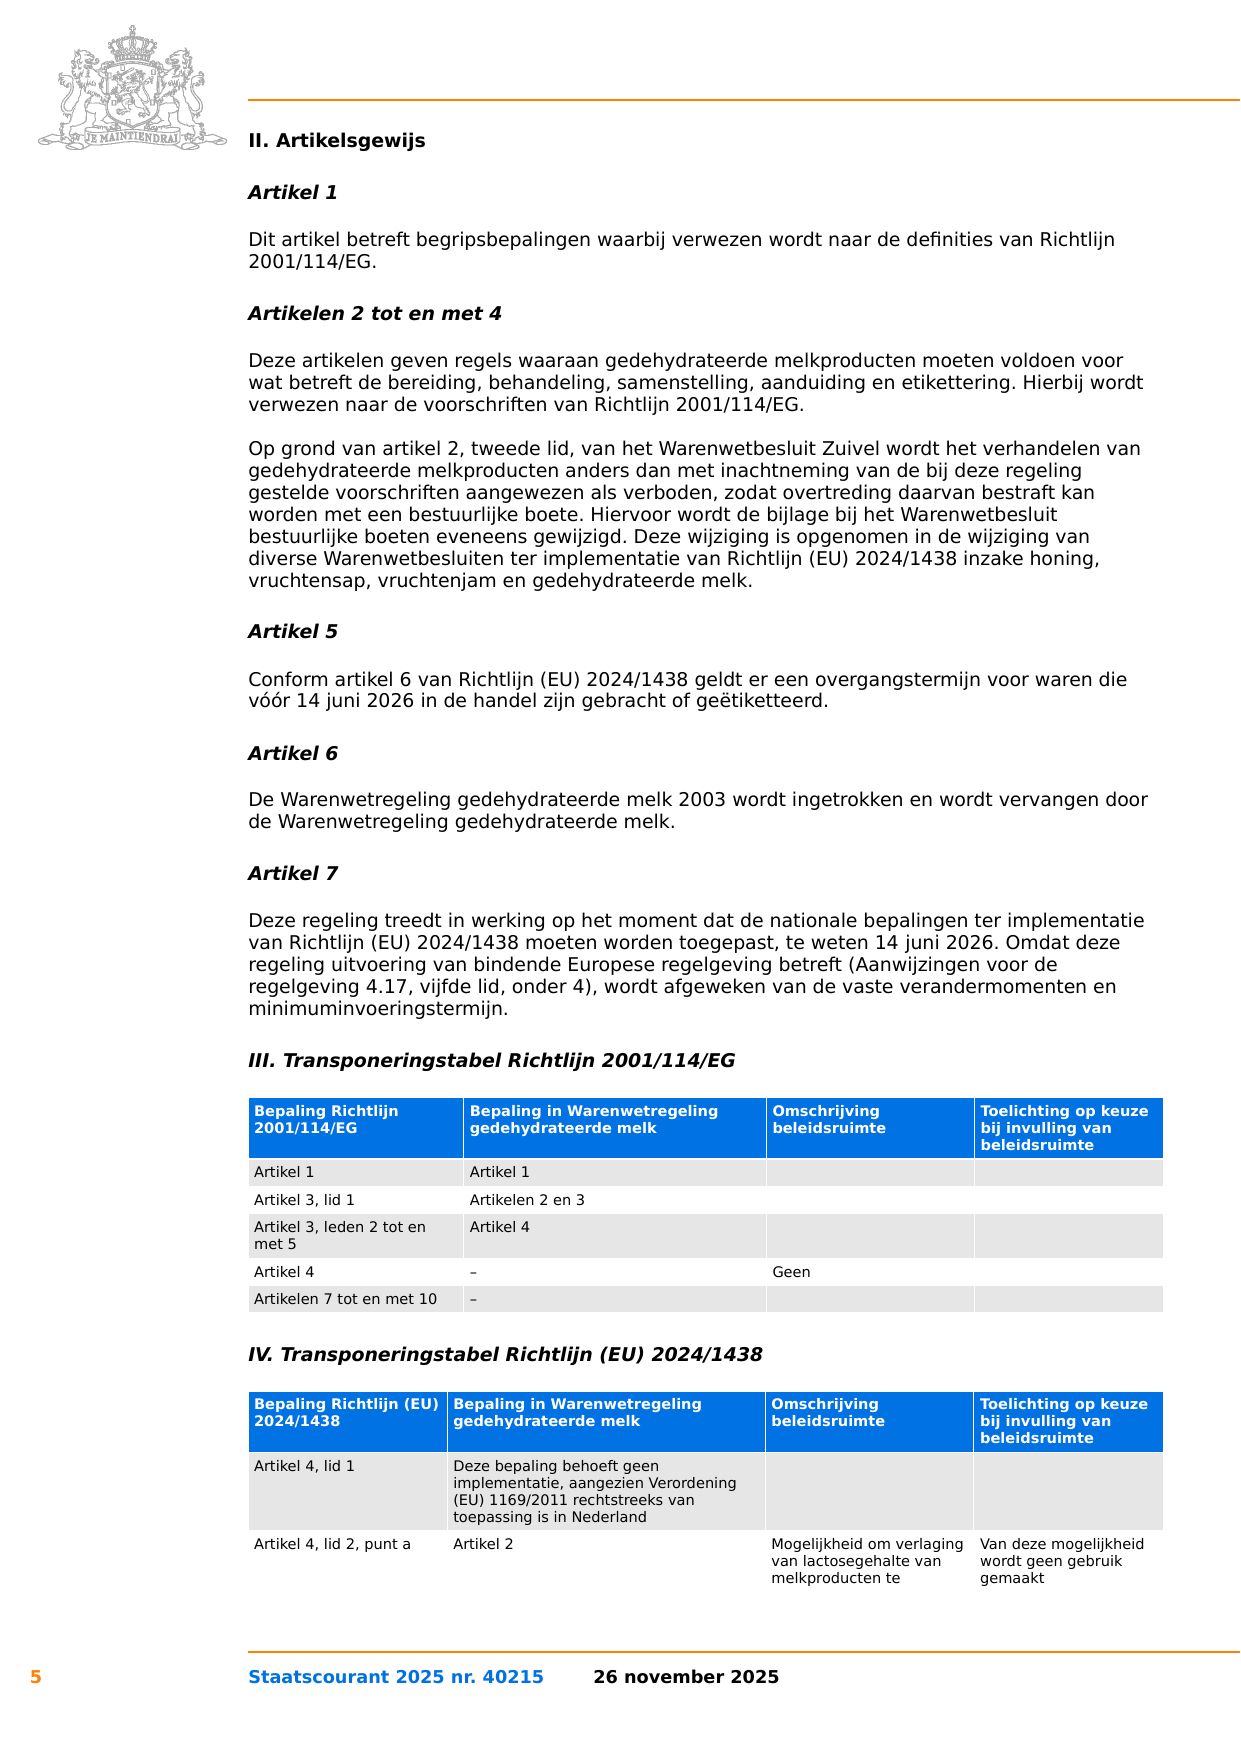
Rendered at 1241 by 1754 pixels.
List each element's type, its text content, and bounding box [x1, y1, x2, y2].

text Op grond van artikel 2, tweede lid, van het Warenwetbesluit Zuivel wordt het verhandelen van gedehydrateerde melkproducten anders dan met inachtneming van de bij deze regeling gestelde voorschriften aangewezen als verboden, zodat overtreding daarvan bestraft kan worden met een bestuurlijke boete. Hiervoor wordt de bijlage bij het Warenwetbesluit bestuurlijke boeten eveneens gewijzigd. Deze wijziging is opgenomen in de wijziging van diverse Warenwetbesluiten ter implementatie van Richtlijn (EU) 2024/1438 inzake honing, vruchtensap, vruchtenjam en gedehydrateerde melk. [248, 438, 1163, 591]
text Dit artikel betreft begripsbepalingen waarbij verwezen wordt naar de definities van Richtlijn 2001/114/EG. [248, 229, 1163, 273]
subtitle II. Artikelsgewijs [248, 130, 1163, 152]
table_header Bepaling Richtlijn 2001/114/EG [249, 1098, 463, 1158]
table_cell [767, 1187, 974, 1213]
text De Warenwetregeling gedehydrateerde melk 2003 wordt ingetrokken en wordt vervangen door de Warenwetregeling gedehydrateerde melk. [248, 789, 1163, 833]
table_cell Artikel 4, lid 1 [249, 1453, 447, 1530]
subtitle Artikel 1 [248, 182, 1163, 204]
table_header Toelichting op keuze bij invulling van beleidsruimte [975, 1098, 1163, 1158]
subtitle IV. Transponeringstabel Richtlijn (EU) 2024/1438 [248, 1343, 1163, 1366]
subtitle Artikel 6 [248, 742, 1163, 764]
table_cell Artikelen 2 en 3 [464, 1187, 766, 1213]
table_cell [767, 1286, 974, 1312]
table_header Toelichting op keuze bij invulling van beleidsruimte [974, 1392, 1163, 1452]
table_cell [767, 1214, 974, 1258]
table_cell – [464, 1259, 766, 1285]
table_cell Van deze mogelijkheid wordt geen gebruik gemaakt [974, 1531, 1163, 1592]
table_header Bepaling Richtlijn (EU) 2024/1438 [249, 1392, 447, 1452]
table_header Omschrijving beleidsruimte [766, 1392, 973, 1452]
subtitle III. Transponeringstabel Richtlijn 2001/114/EG [248, 1050, 1163, 1072]
table_cell [767, 1160, 974, 1186]
table_cell Artikel 4 [249, 1259, 463, 1285]
table_cell Artikel 2 [448, 1531, 765, 1592]
table_cell [975, 1160, 1163, 1186]
subtitle Artikel 7 [248, 863, 1163, 885]
text Deze regeling treedt in werking op het moment dat de nationale bepalingen ter implementatie van Richtlijn (EU) 2024/1438 moeten worden toegepast, te weten 14 juni 2026. Omdat deze regeling uitvoering van bindende Europese regelgeving betreft (Aanwijzingen voor de regelgeving 4.17, vijfde lid, onder 4), wordt afgeweken van de vaste verandermomenten en minimuminvoeringstermijn. [248, 910, 1163, 1020]
table_cell Artikelen 7 tot en met 10 [249, 1286, 463, 1312]
table_header Omschrijving beleidsruimte [767, 1098, 974, 1158]
table_cell [975, 1286, 1163, 1312]
table_header Bepaling in Warenwetregeling gedehydrateerde melk [464, 1098, 766, 1158]
table_cell Deze bepaling behoeft geen implementatie, aangezien Verordening (EU) 1169/2011 rechtstreeks van toepassing is in Nederland [448, 1453, 765, 1530]
subtitle Artikel 5 [248, 621, 1163, 643]
table_cell [975, 1187, 1163, 1213]
table_cell Artikel 1 [249, 1160, 463, 1186]
table_header Bepaling in Warenwetregeling gedehydrateerde melk [448, 1392, 765, 1452]
table_cell Artikel 3, leden 2 tot en met 5 [249, 1214, 463, 1258]
table_cell Artikel 3, lid 1 [249, 1187, 463, 1213]
table_cell – [464, 1286, 766, 1312]
text Deze artikelen geven regels waaraan gedehydrateerde melkproducten moeten voldoen voor wat betreft de bereiding, behandeling, samenstelling, aanduiding en etikettering. Hierbij wordt verwezen naar de voorschriften van Richtlijn 2001/114/EG. [248, 350, 1163, 416]
table_cell Mogelijkheid om verlaging van lactosegehalte van melkproducten te [766, 1531, 973, 1592]
picture [38, 25, 227, 150]
table_cell [975, 1259, 1163, 1285]
table_cell Artikel 1 [464, 1160, 766, 1186]
table_cell Artikel 4 [464, 1214, 766, 1258]
text Conform artikel 6 van Richtlijn (EU) 2024/1438 geldt er een overgangstermijn voor waren die vóór 14 juni 2026 in de handel zijn gebracht of geëtiketteerd. [248, 668, 1163, 712]
subtitle Artikelen 2 tot en met 4 [248, 303, 1163, 325]
table_cell [974, 1453, 1163, 1530]
table_cell [975, 1214, 1163, 1258]
table_cell [766, 1453, 973, 1530]
table_cell Geen [767, 1259, 974, 1285]
table_cell Artikel 4, lid 2, punt a [249, 1531, 447, 1592]
